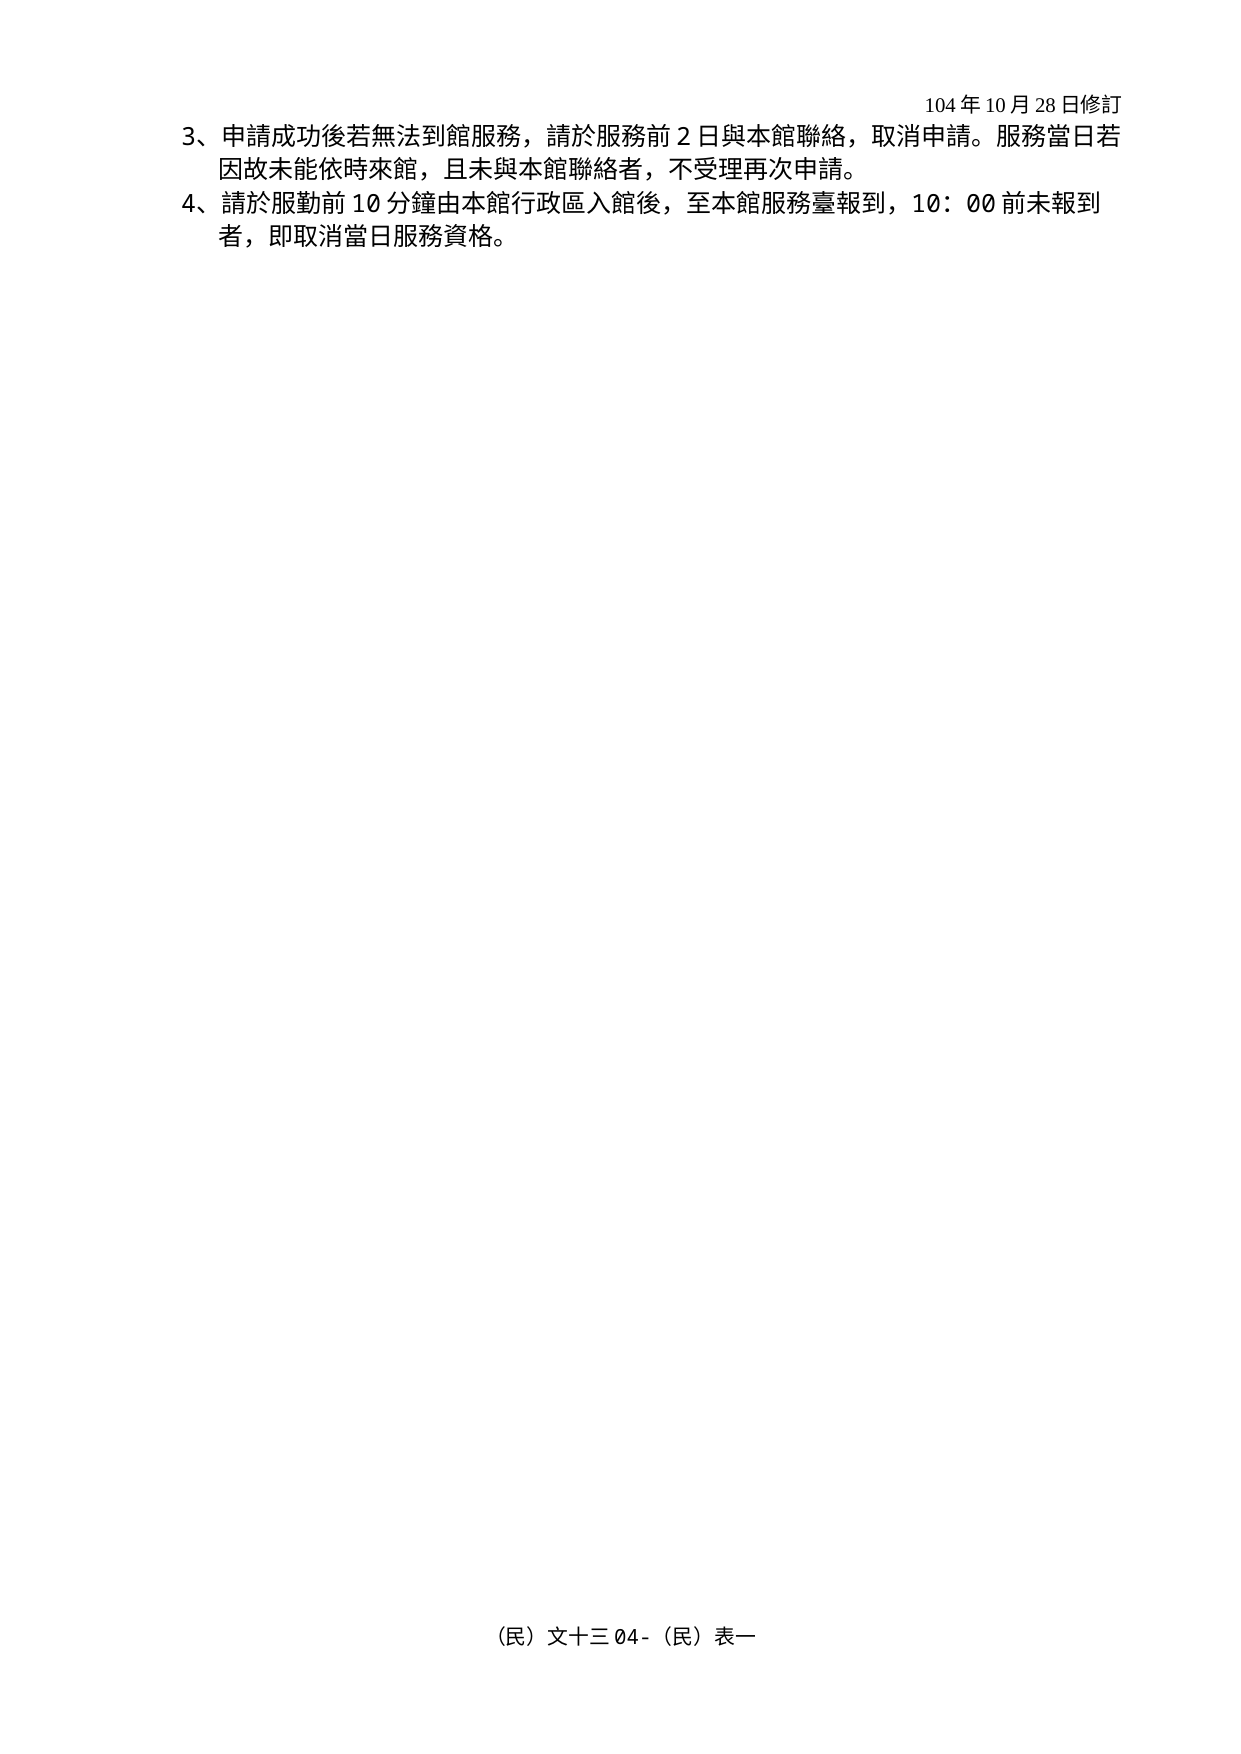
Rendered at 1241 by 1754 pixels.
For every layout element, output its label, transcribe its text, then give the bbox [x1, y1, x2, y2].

text 3、申請成功後若無法到館服務，請於服務前2日與本館聯絡，取消申請。服務當日若因故未能依時來館，且未與本館聯絡者，不受理再次申請。 [181, 119, 1122, 186]
text 4、請於服勤前10分鐘由本館行政區入館後，至本館服務臺報到，10：00前未報到者，即取消當日服務資格。 [181, 186, 1122, 252]
